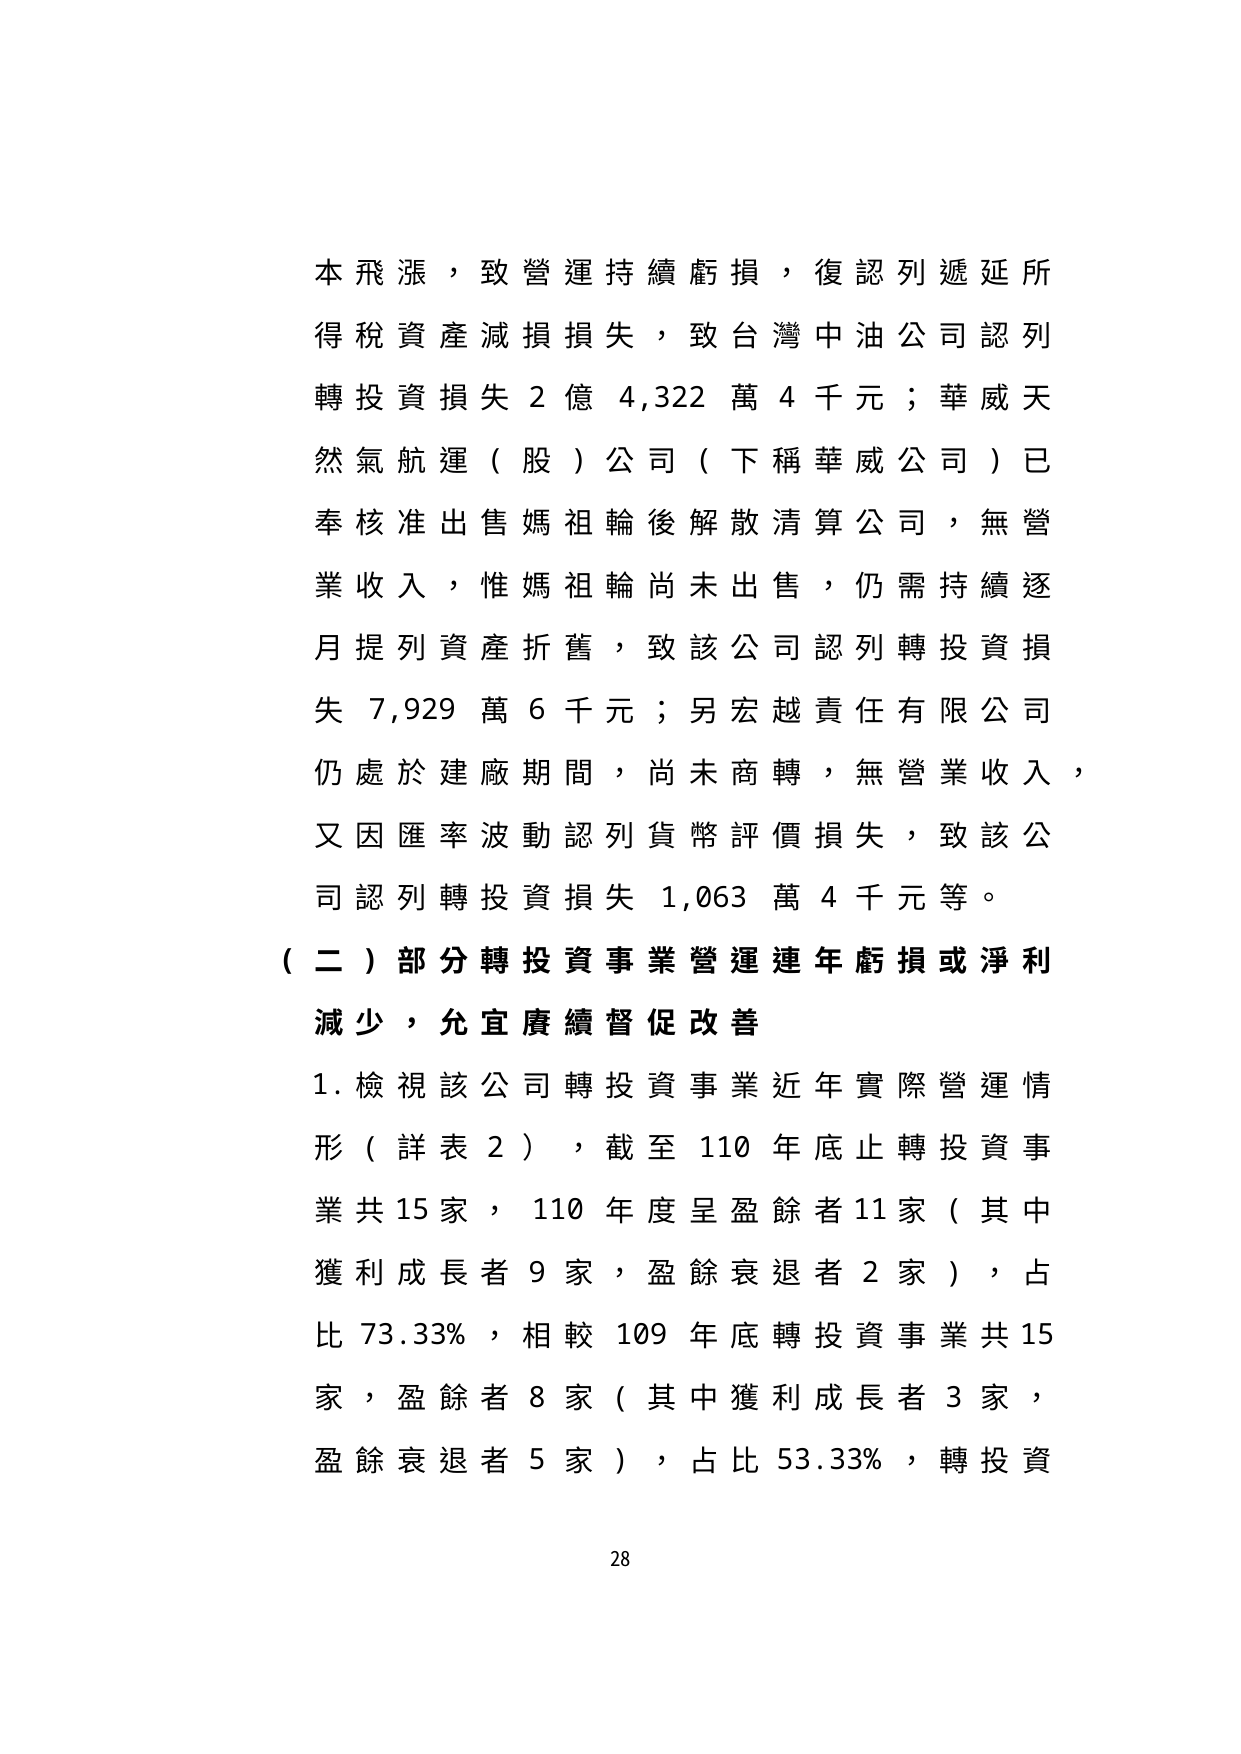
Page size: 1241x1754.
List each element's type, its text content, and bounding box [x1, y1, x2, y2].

text (二)部分轉投資事業營運連年虧損或淨利減少，允宜賡續督促改善 [242, 917, 1058, 1042]
text 台灣中油公司110年度預算編列投資收益7億8,707萬5千元(係現金股利或採用權益法認列之子公司、關聯企業及合資損益之份額)，實際收益計7億5,750萬3千元，達成率96.24%，未達預期目標，主要係轉投資中美和石油化學(股)公司(下稱中美和公司)雖因純對苯二甲酸(PTA)價格及需求回升，惟副原料醋酸成本飛漲，致營運持續虧損，復認列遞延所得稅資產減損損失，致台灣中油公司認列轉投資損失2億4,322萬4千元；華威天然氣航運(股)公司(下稱華威公司)已奉核准出售媽祖輪後解散清算公司，無營業收入，惟媽祖輪尚未出售，仍需持續逐月提列資產折舊，致該公司認列轉投資損失7,929萬6千元；另宏越責任有限公司仍處於建廠期間，尚未商轉，無營業收入，又因匯率波動認列貨幣評價損失，致該公司認列轉投資損失1,063萬4千元等。 [271, 229, 1058, 917]
text 1.檢視該公司轉投資事業近年實際營運情形(詳表2），截至110年底止轉投資事業共15家，110年度呈盈餘者11家(其中獲利成長者9家，盈餘衰退者2家)，占比73.33%，相較109年底轉投資事業共15家，盈餘者8家(其中獲利成長者3家，盈餘衰退者5家)，占比53.33%，轉投資 [271, 1042, 1058, 1479]
